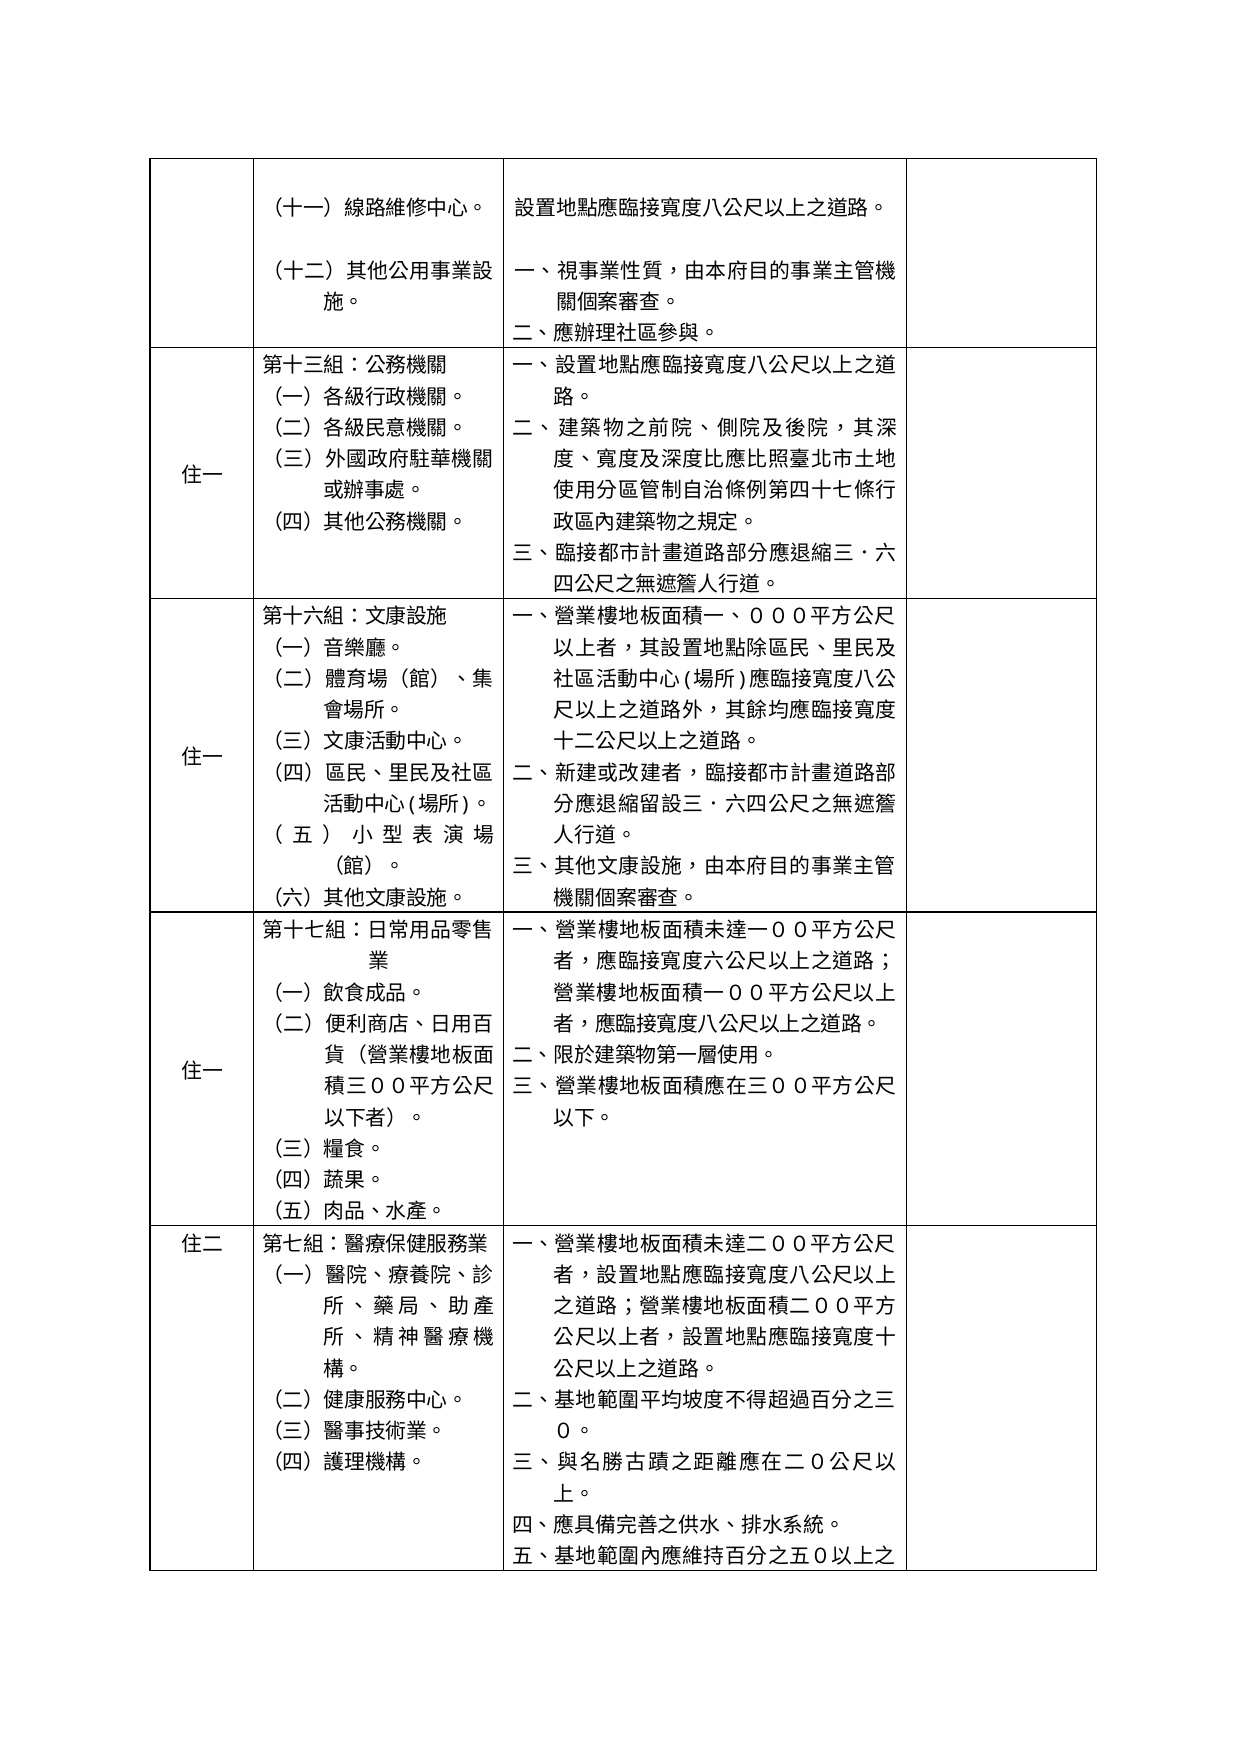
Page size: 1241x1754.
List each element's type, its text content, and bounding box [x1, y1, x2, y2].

table_cell 一、營業樓地板面積未達二００平方公尺者，設置地點應臨接寬度八公尺以上之道路；營業樓地板面積二００平方公尺以上者，設置地點應臨接寬度十公尺以上之道路。 二、基地範圍平均坡度不得超過百分之三０。 三、與名勝古蹟之距離應在二０公尺以上。 四、應具備完善之供水、排水系統。 五、基地範圍內應維持百分之五０以上之 [504, 1226, 906, 1570]
table_cell 第七組：醫療保健服務業 （一）醫院、療養院、診所、藥局、助產所、精神醫療機構。 （二）健康服務中心。 （三）醫事技術業。 （四）護理機構。 [254, 1226, 503, 1570]
table_cell 第十七組：日常用品零售業 （一）飲食成品。 （二）便利商店、日用百貨（營業樓地板面積三００平方公尺以下者）。 （三）糧食。 （四）蔬果。 （五）肉品、水產。 [254, 913, 503, 1225]
table_cell 一、營業樓地板面積未達一００平方公尺者，應臨接寬度六公尺以上之道路；營業樓地板面積一００平方公尺以上者，應臨接寬度八公尺以上之道路。 二、限於建築物第一層使用。 三、營業樓地板面積應在三００平方公尺以下。 [504, 913, 906, 1225]
table_cell 設置地點應臨接寬度八公尺以上之道路。 一、視事業性質，由本府目的事業主管機關個案審查。 二、應辦理社區參與。 [504, 159, 906, 347]
table_cell [907, 159, 1096, 347]
table_cell 住一 [151, 599, 253, 911]
table_cell 住一 [151, 348, 253, 598]
table_cell 一、營業樓地板面積一、０００平方公尺以上者，其設置地點除區民、里民及社區活動中心(場所)應臨接寬度八公尺以上之道路外，其餘均應臨接寬度十二公尺以上之道路。 二、新建或改建者，臨接都市計畫道路部分應退縮留設三．六四公尺之無遮簷人行道。 三、其他文康設施，由本府目的事業主管機關個案審查。 [504, 599, 906, 911]
table_cell [907, 348, 1096, 598]
table_cell 一、設置地點應臨接寬度八公尺以上之道路。 二、建築物之前院、側院及後院，其深度、寬度及深度比應比照臺北市土地使用分區管制自治條例第四十七條行政區內建築物之規定。 三、臨接都市計畫道路部分應退縮三．六四公尺之無遮簷人行道。 [504, 348, 906, 598]
table_cell （十一）線路維修中心。 （十二）其他公用事業設施。 [254, 159, 503, 347]
table_cell 住一 [151, 913, 253, 1225]
table_cell [907, 1226, 1096, 1570]
table_cell 住二 [151, 1226, 253, 1570]
table_cell 第十六組：文康設施 （一）音樂廳。 （二）體育場（館）、集會場所。 （三）文康活動中心。 （四）區民、里民及社區活動中心(場所)。 （五）小型表演場（館）。 （六）其他文康設施。 [254, 599, 503, 911]
table_cell 第十三組：公務機關 （一）各級行政機關。 （二）各級民意機關。 （三）外國政府駐華機關或辦事處。 （四）其他公務機關。 [254, 348, 503, 598]
table_cell [151, 159, 253, 347]
table_cell [907, 913, 1096, 1225]
table_cell [907, 599, 1096, 911]
